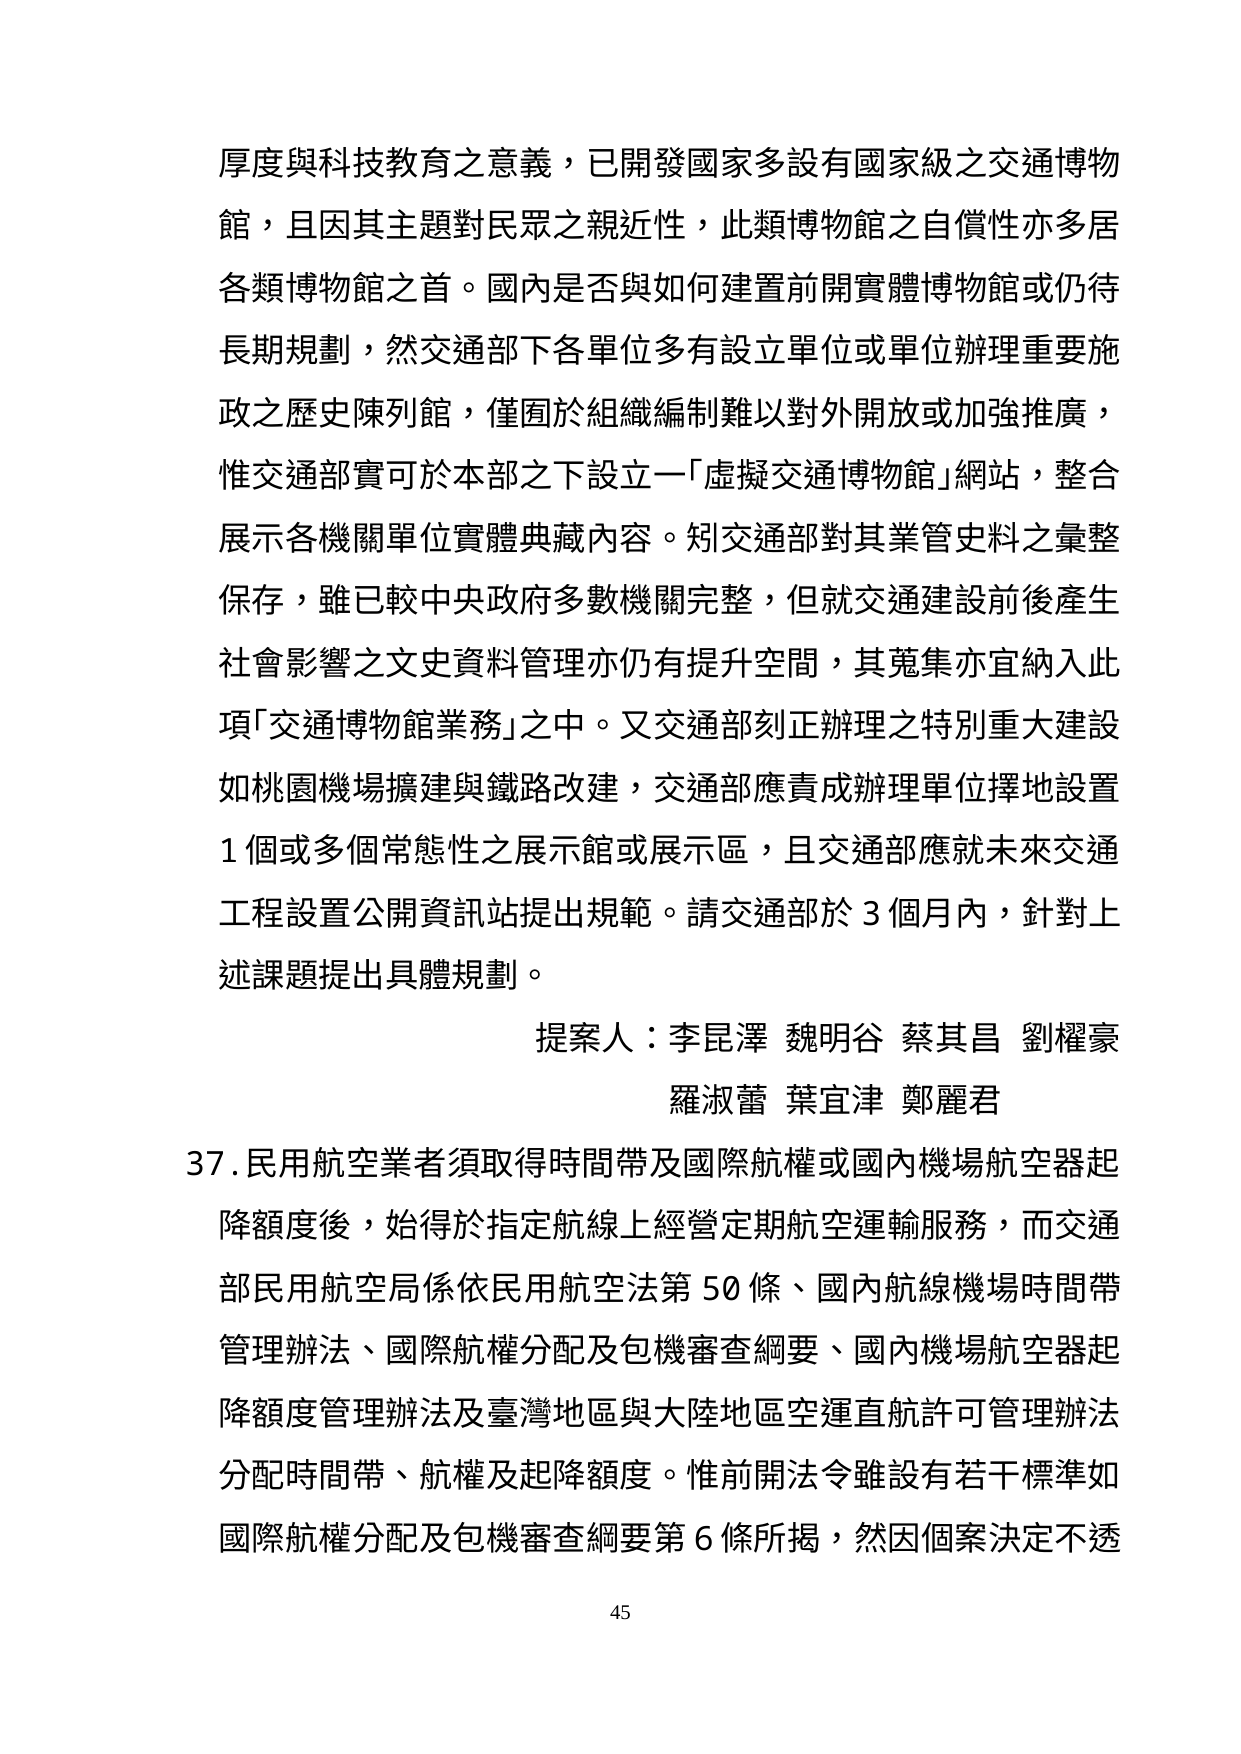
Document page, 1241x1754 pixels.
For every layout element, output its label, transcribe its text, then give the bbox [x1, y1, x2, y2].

text 厚度與科技教育之意義，已開發國家多設有國家級之交通博物館，且因其主題對民眾之親近性，此類博物館之自償性亦多居各類博物館之首。國內是否與如何建置前開實體博物館或仍待長期規劃，然交通部下各單位多有設立單位或單位辦理重要施政之歷史陳列館，僅囿於組織編制難以對外開放或加強推廣，惟交通部實可於本部之下設立一｢虛擬交通博物館｣網站，整合展示各機關單位實體典藏內容。矧交通部對其業管史料之彙整保存，雖已較中央政府多數機關完整，但就交通建設前後產生社會影響之文史資料管理亦仍有提升空間，其蒐集亦宜納入此項｢交通博物館業務｣之中。又交通部刻正辦理之特別重大建設如桃園機場擴建與鐵路改建，交通部應責成辦理單位擇地設置1個或多個常態性之展示館或展示區，且交通部應就未來交通工程設置公開資訊站提出規範。請交通部於3個月內，針對上述課題提出具體規劃。 [185, 119, 1122, 994]
text 羅淑蕾 葉宜津 鄭麗君 [668, 1057, 1122, 1119]
text 37.民用航空業者須取得時間帶及國際航權或國內機場航空器起降額度後，始得於指定航線上經營定期航空運輸服務，而交通部民用航空局係依民用航空法第50條、國內航線機場時間帶管理辦法、國際航權分配及包機審查綱要、國內機場航空器起降額度管理辦法及臺灣地區與大陸地區空運直航許可管理辦法分配時間帶、航權及起降額度。惟前開法令雖設有若干標準如國際航權分配及包機審查綱要第6條所揭，然因個案決定不透 [185, 1119, 1122, 1557]
text 提案人：李昆澤 魏明谷 蔡其昌 劉櫂豪 [535, 994, 1122, 1057]
